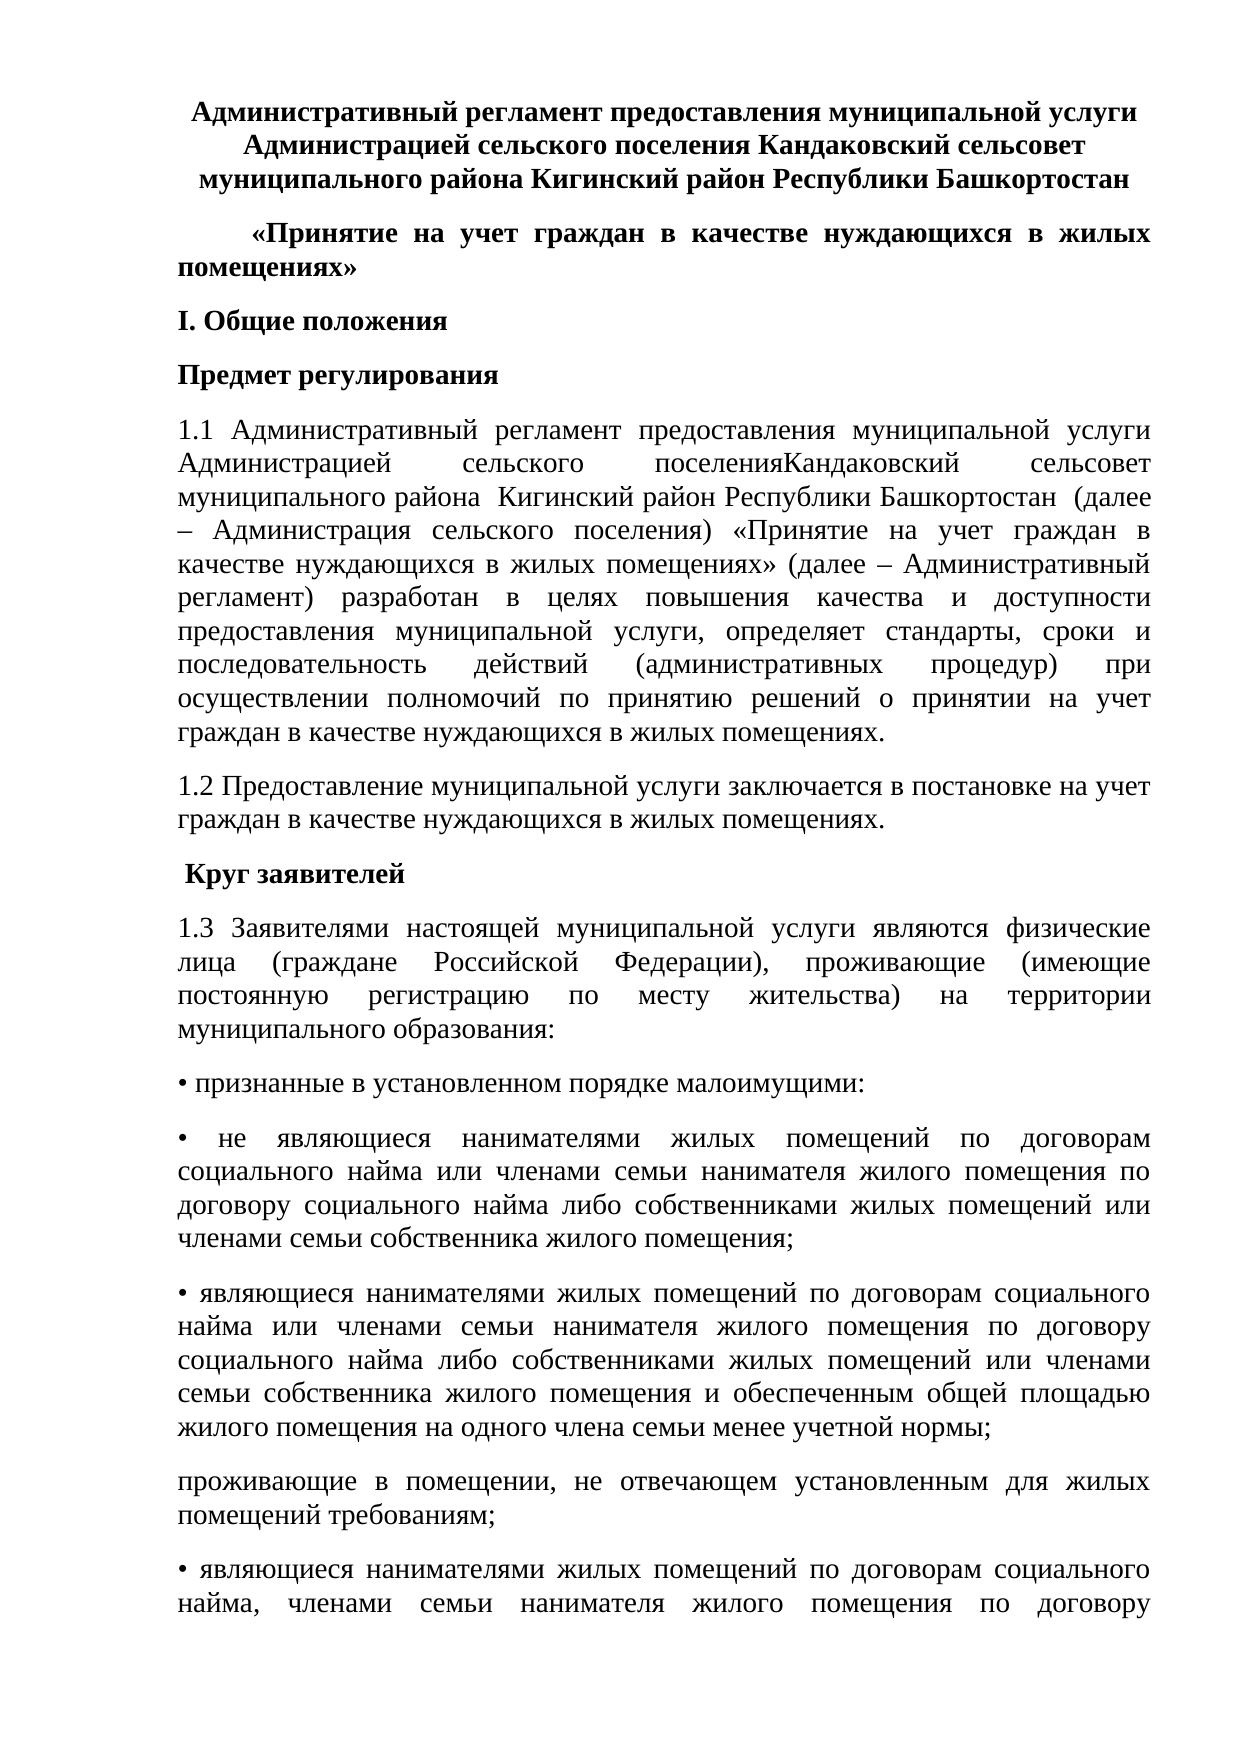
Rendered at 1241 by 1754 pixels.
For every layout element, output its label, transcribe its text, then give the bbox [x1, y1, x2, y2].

text • являющиеся нанимателями жилых помещений по договорам социального найма или членами семьи нанимателя жилого помещения по договору социального найма либо собственниками жилых помещений или членами семьи собственника жилого помещения и обеспеченным общей площадью жилого помещения на одного члена семьи менее учетной нормы; [177, 1275, 1152, 1442]
text 1.3 Заявителями настоящей муниципальной услуги являются физические лица (граждане Российской Федерации), проживающие (имеющие постоянную регистрацию по месту жительства) на территории муниципального образования: [177, 910, 1152, 1044]
text 1.2 Предоставление муниципальной услуги заключается в постановке на учет граждан в качестве нуждающихся в жилых помещениях. [177, 768, 1152, 835]
text • не являющиеся нанимателями жилых помещений по договорам социального найма или членами семьи нанимателя жилого помещения по договору социального найма либо собственниками жилых помещений или членами семьи собственника жилого помещения; [177, 1120, 1152, 1254]
text «Принятие на учет граждан в качестве нуждающихся в жилых помещениях» [177, 215, 1152, 282]
text Круг заявителей [177, 856, 1152, 889]
text 1.1 Административный регламент предоставления муниципальной услуги Администрацией сельского поселенияКандаковский сельсовет муниципального района Кигинский район Республики Башкортостан (далее – Администрация сельского поселения) «Принятие на учет граждан в качестве нуждающихся в жилых помещениях» (далее – Административный регламент) разработан в целях повышения качества и доступности предоставления муниципальной услуги, определяет стандарты, сроки и последовательность действий (административных процедур) при осуществлении полномочий по принятию решений о принятии на учет граждан в качестве нуждающихся в жилых помещениях. [177, 412, 1152, 747]
text • признанные в установленном порядке малоимущими: [177, 1065, 1152, 1099]
text Административный регламент предоставления муниципальной услуги Администрацией сельского поселения Кандаковский сельсовет муниципального района Кигинский район Республики Башкортостан [177, 94, 1152, 194]
text I. Общие положения [177, 303, 1152, 337]
text • являющиеся нанимателями жилых помещений по договорам социального найма, членами семьи нанимателя жилого помещения по договору [177, 1551, 1152, 1618]
text Предмет регулирования [177, 357, 1152, 391]
text проживающие в помещении, не отвечающем установленным для жилых помещений требованиям; [177, 1463, 1152, 1530]
